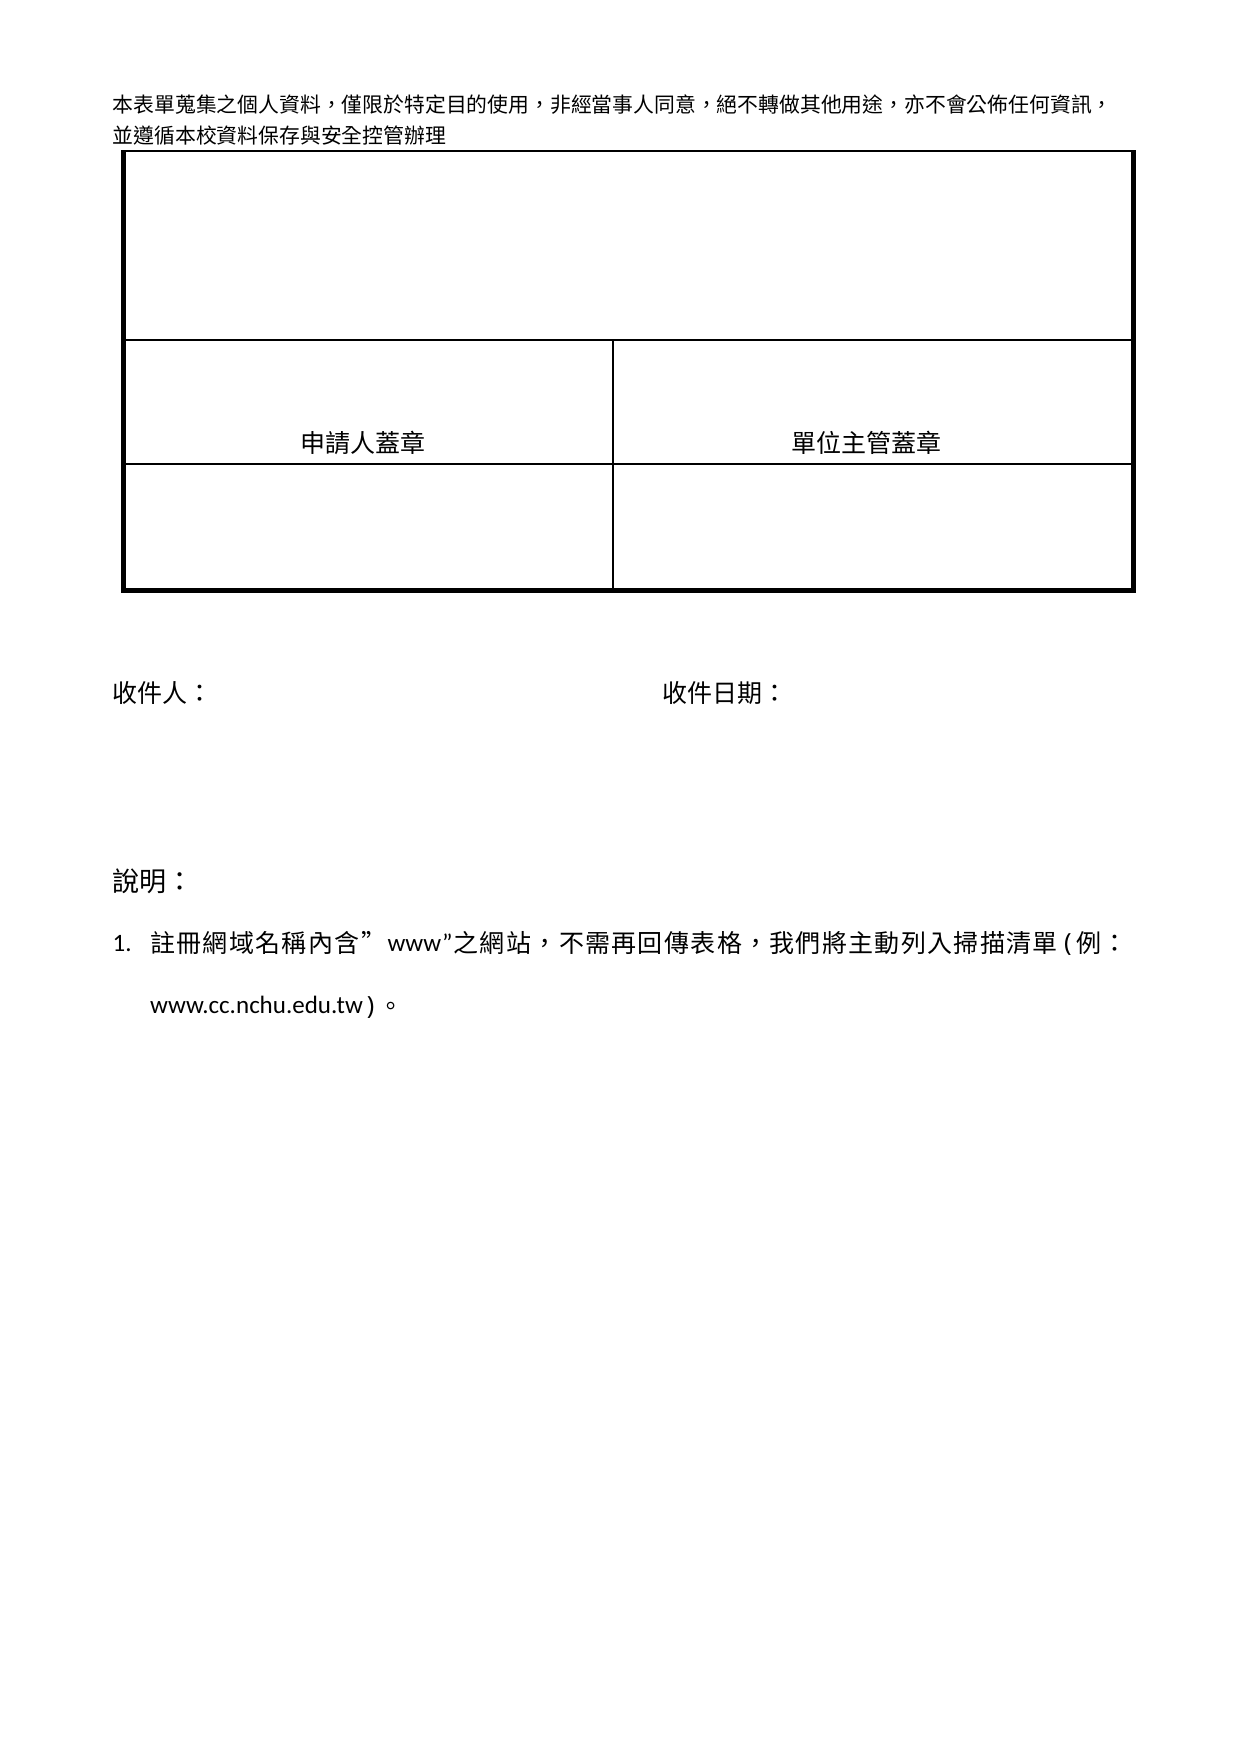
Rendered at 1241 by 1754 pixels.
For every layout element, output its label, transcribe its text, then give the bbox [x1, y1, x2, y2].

table_cell [126, 465, 612, 588]
table_cell 單位主管蓋章 [614, 341, 1131, 463]
text 收件人： 收件日期： [112, 650, 1128, 713]
list 註冊網域名稱內含”www”之網站，不需再回傳表格，我們將主動列入掃描清單(例：www.cc.nchu.edu.tw)。 [112, 900, 1128, 1025]
text 說明： [112, 838, 1128, 900]
table_cell 申請人蓋章 [126, 341, 612, 463]
table_cell [126, 152, 1131, 339]
table_cell [614, 465, 1131, 588]
